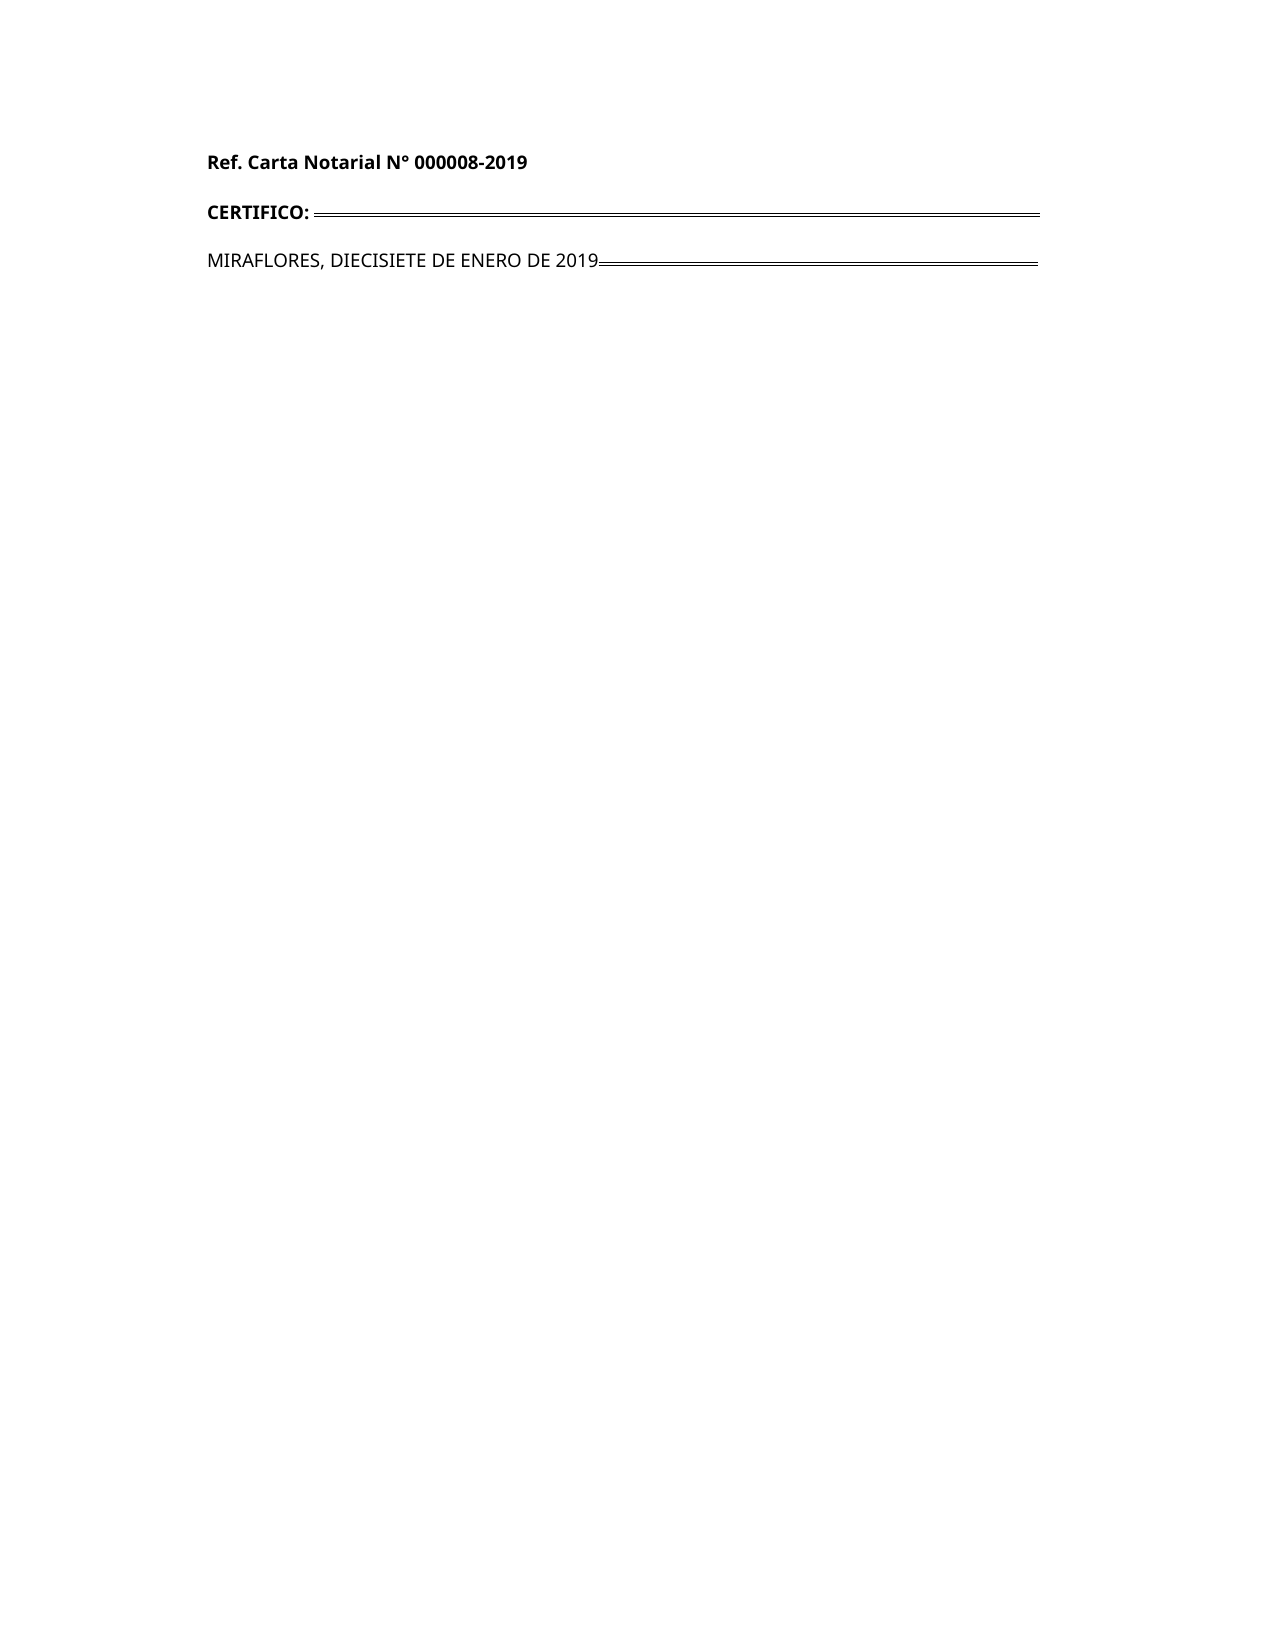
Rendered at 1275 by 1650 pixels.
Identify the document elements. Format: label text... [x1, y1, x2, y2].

text MIRAFLORES, DIECISIETE DE ENERO DE 2019 [207, 248, 1041, 273]
text CERTIFICO: [207, 199, 1041, 225]
text Ref. Carta Notarial N° 000008-2019 [207, 149, 1041, 174]
